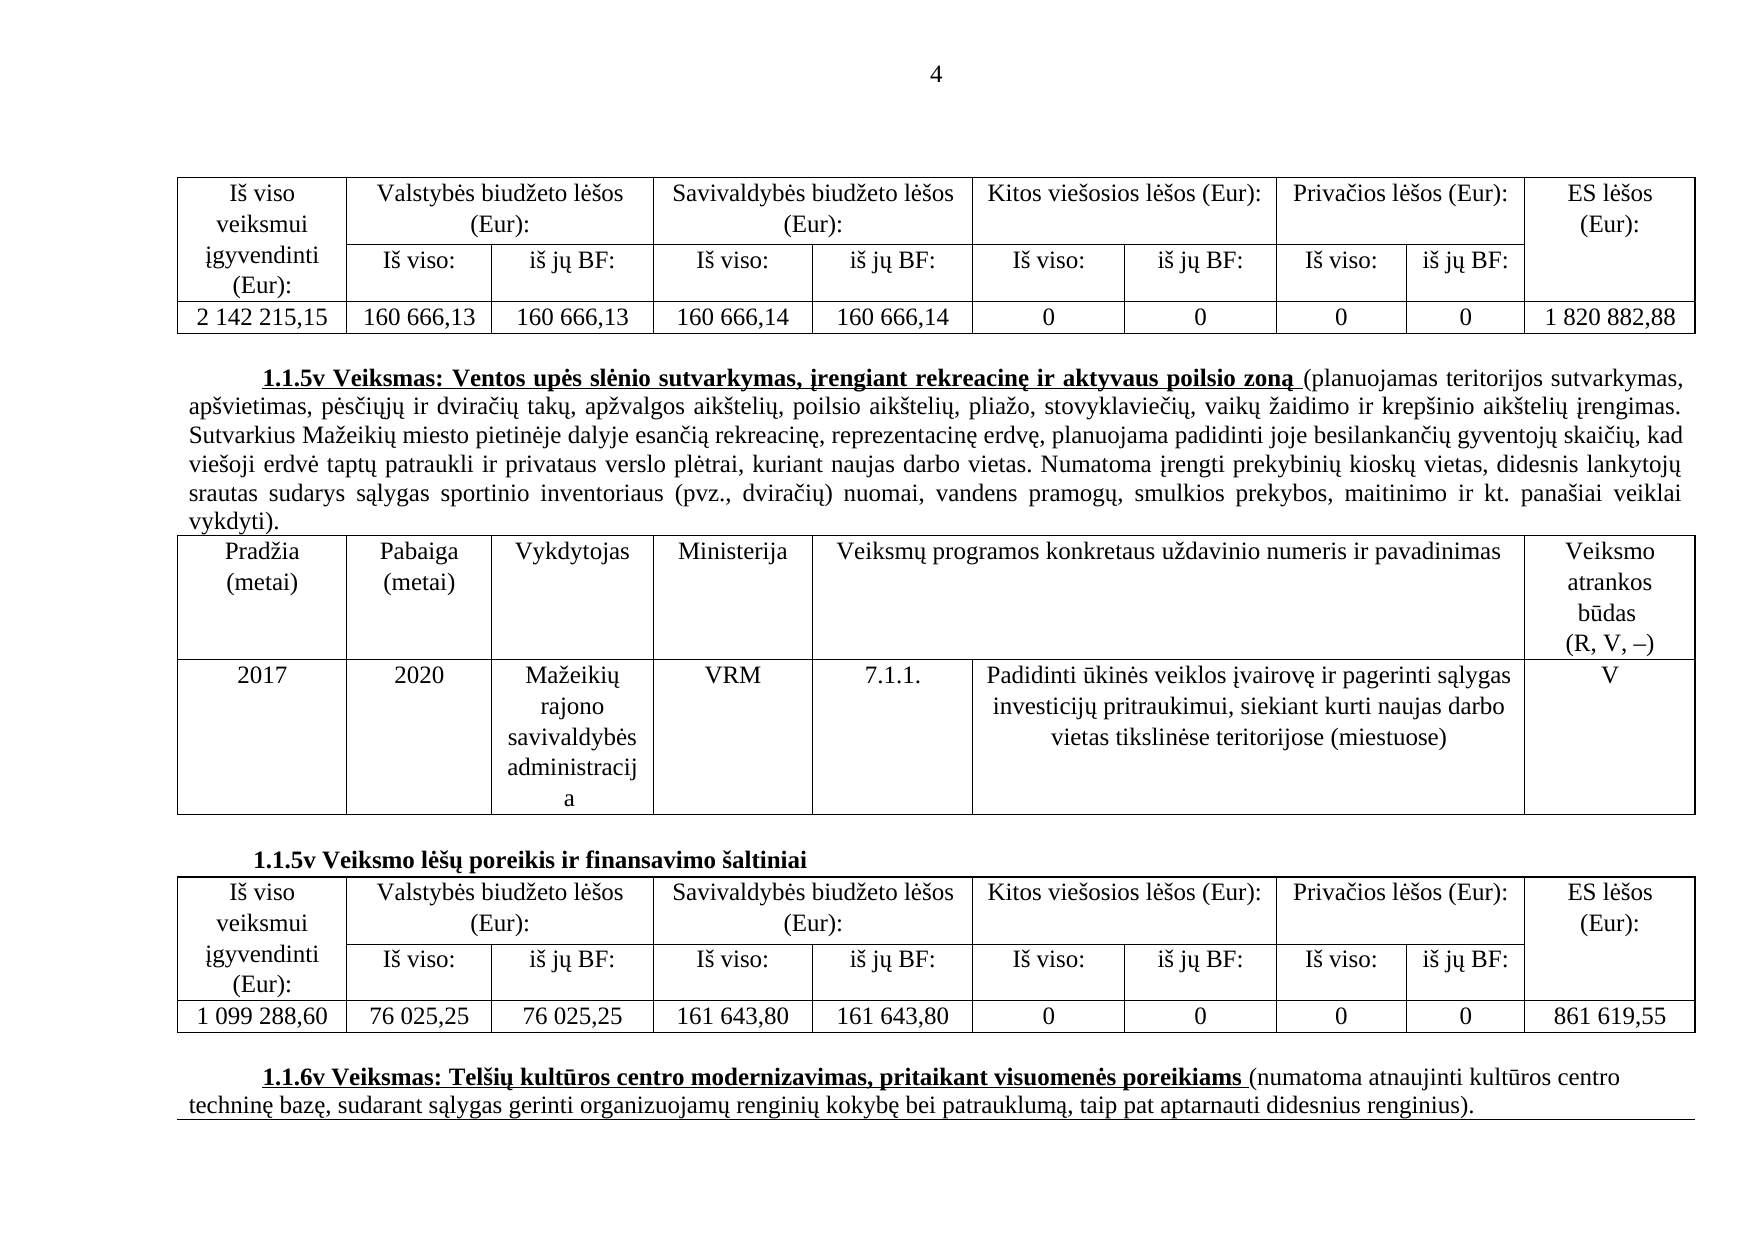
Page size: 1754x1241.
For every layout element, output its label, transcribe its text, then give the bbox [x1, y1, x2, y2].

table_cell 0 [973, 302, 1124, 333]
table_cell iš jų BF: [492, 945, 653, 1000]
table_cell 1.1.6v Veiksmas: Telšių kultūros centro modernizavimas, pritaikant visuomenės poreikiams (numatoma atnaujinti kultūros centro techninę bazę, sudarant sąlygas gerinti organizuojamų renginių kokybę bei patrauklumą, taip pat aptarnauti didesnius renginius). [177, 1033, 1695, 1119]
table_cell Privačios lėšos (Eur): [1277, 878, 1524, 943]
table_cell Veiksmų programos konkretaus uždavinio numeris ir pavadinimas [813, 536, 1524, 659]
table_cell Iš viso: [347, 945, 491, 1000]
table_cell iš jų BF: [492, 245, 653, 301]
table_cell iš jų BF: [1407, 945, 1524, 1000]
table_cell Iš viso: [654, 945, 812, 1000]
table_cell 161 643,80 [654, 1001, 812, 1032]
table_cell Iš viso veiksmui įgyvendinti (Eur): [178, 878, 346, 1000]
table_cell 76 025,25 [347, 1001, 491, 1032]
table_cell Iš viso veiksmui įgyvendinti (Eur): [178, 178, 346, 301]
table_cell 1.1.5v Veiksmo lėšų poreikis ir finansavimo šaltiniai [177, 815, 1695, 876]
table_cell Iš viso: [973, 945, 1124, 1000]
table_cell 2 142 215,15 [178, 302, 346, 333]
table_cell Iš viso: [654, 245, 812, 301]
table_cell Valstybės biudžeto lėšos (Eur): [347, 878, 653, 943]
table_cell V [1525, 660, 1694, 814]
table_cell 0 [1277, 1001, 1406, 1032]
table_cell 76 025,25 [492, 1001, 653, 1032]
table_cell Savivaldybės biudžeto lėšos (Eur): [654, 878, 972, 943]
table_cell iš jų BF: [1125, 945, 1276, 1000]
table_cell 861 619,55 [1525, 1001, 1694, 1032]
table_cell 7.1.1. [813, 660, 972, 814]
table_cell 0 [1277, 302, 1406, 333]
table_cell 160 666,14 [813, 302, 972, 333]
table_cell Iš viso: [1277, 945, 1406, 1000]
table_cell 1 099 288,60 [178, 1001, 346, 1032]
table_cell 1.1.5v Veiksmas: Ventos upės slėnio sutvarkymas, įrengiant rekreacinę ir aktyvaus poilsio zoną (planuojamas teritorijos sutvarkymas, apšvietimas, pėsčiųjų ir dviračių takų, apžvalgos aikštelių, poilsio aikštelių, pliažo, stovyklaviečių, vaikų žaidimo ir krepšinio aikštelių įrengimas. Sutvarkius Mažeikių miesto pietinėje dalyje esančią rekreacinę, reprezentacinę erdvę, planuojama padidinti joje besilankančių gyventojų skaičių, kad viešoji erdvė taptų patraukli ir privataus verslo plėtrai, kuriant naujas darbo vietas. Numatoma įrengti prekybinių kioskų vietas, didesnis lankytojų srautas sudarys sąlygas sportinio inventoriaus (pvz., dviračių) nuomai, vandens pramogų, smulkios prekybos, maitinimo ir kt. panašiai veiklai vykdyti). [177, 334, 1695, 535]
table_cell iš jų BF: [1125, 245, 1276, 301]
table_cell VRM [654, 660, 812, 814]
table_cell iš jų BF: [813, 945, 972, 1000]
table_cell 1 820 882,88 [1525, 302, 1694, 333]
table_cell Kitos viešosios lėšos (Eur): [973, 178, 1276, 244]
table_cell iš jų BF: [813, 245, 972, 301]
table_cell ES lėšos (Eur): [1525, 878, 1694, 1000]
table_cell Iš viso: [973, 245, 1124, 301]
table_cell 0 [973, 1001, 1124, 1032]
table_cell Pradžia (metai) [178, 536, 346, 659]
table_cell Veiksmo atrankos būdas (R, V, –) [1525, 536, 1694, 659]
table_cell Iš viso: [347, 245, 491, 301]
table_cell 0 [1125, 302, 1276, 333]
table_cell 0 [1125, 1001, 1276, 1032]
table_cell 0 [1407, 1001, 1524, 1032]
table_cell 2020 [347, 660, 491, 814]
table_cell Vykdytojas [492, 536, 653, 659]
table_cell 0 [1407, 302, 1524, 333]
table_cell Mažeikių rajono savivaldybės administracija [492, 660, 653, 814]
table_cell Iš viso: [1277, 245, 1406, 301]
table_cell 160 666,13 [347, 302, 491, 333]
table_cell 160 666,13 [492, 302, 653, 333]
table_cell Valstybės biudžeto lėšos (Eur): [347, 178, 653, 244]
table_cell Pabaiga (metai) [347, 536, 491, 659]
table_cell Privačios lėšos (Eur): [1277, 178, 1524, 244]
table_cell Savivaldybės biudžeto lėšos (Eur): [654, 178, 972, 244]
table_cell Padidinti ūkinės veiklos įvairovę ir pagerinti sąlygas investicijų pritraukimui, siekiant kurti naujas darbo vietas tikslinėse teritorijose (miestuose) [973, 660, 1524, 814]
table_cell 160 666,14 [654, 302, 812, 333]
table_cell Ministerija [654, 536, 812, 659]
table_cell 2017 [178, 660, 346, 814]
table_cell ES lėšos (Eur): [1525, 178, 1694, 301]
table_cell iš jų BF: [1407, 245, 1524, 301]
table_cell Kitos viešosios lėšos (Eur): [973, 878, 1276, 943]
table_cell 161 643,80 [813, 1001, 972, 1032]
